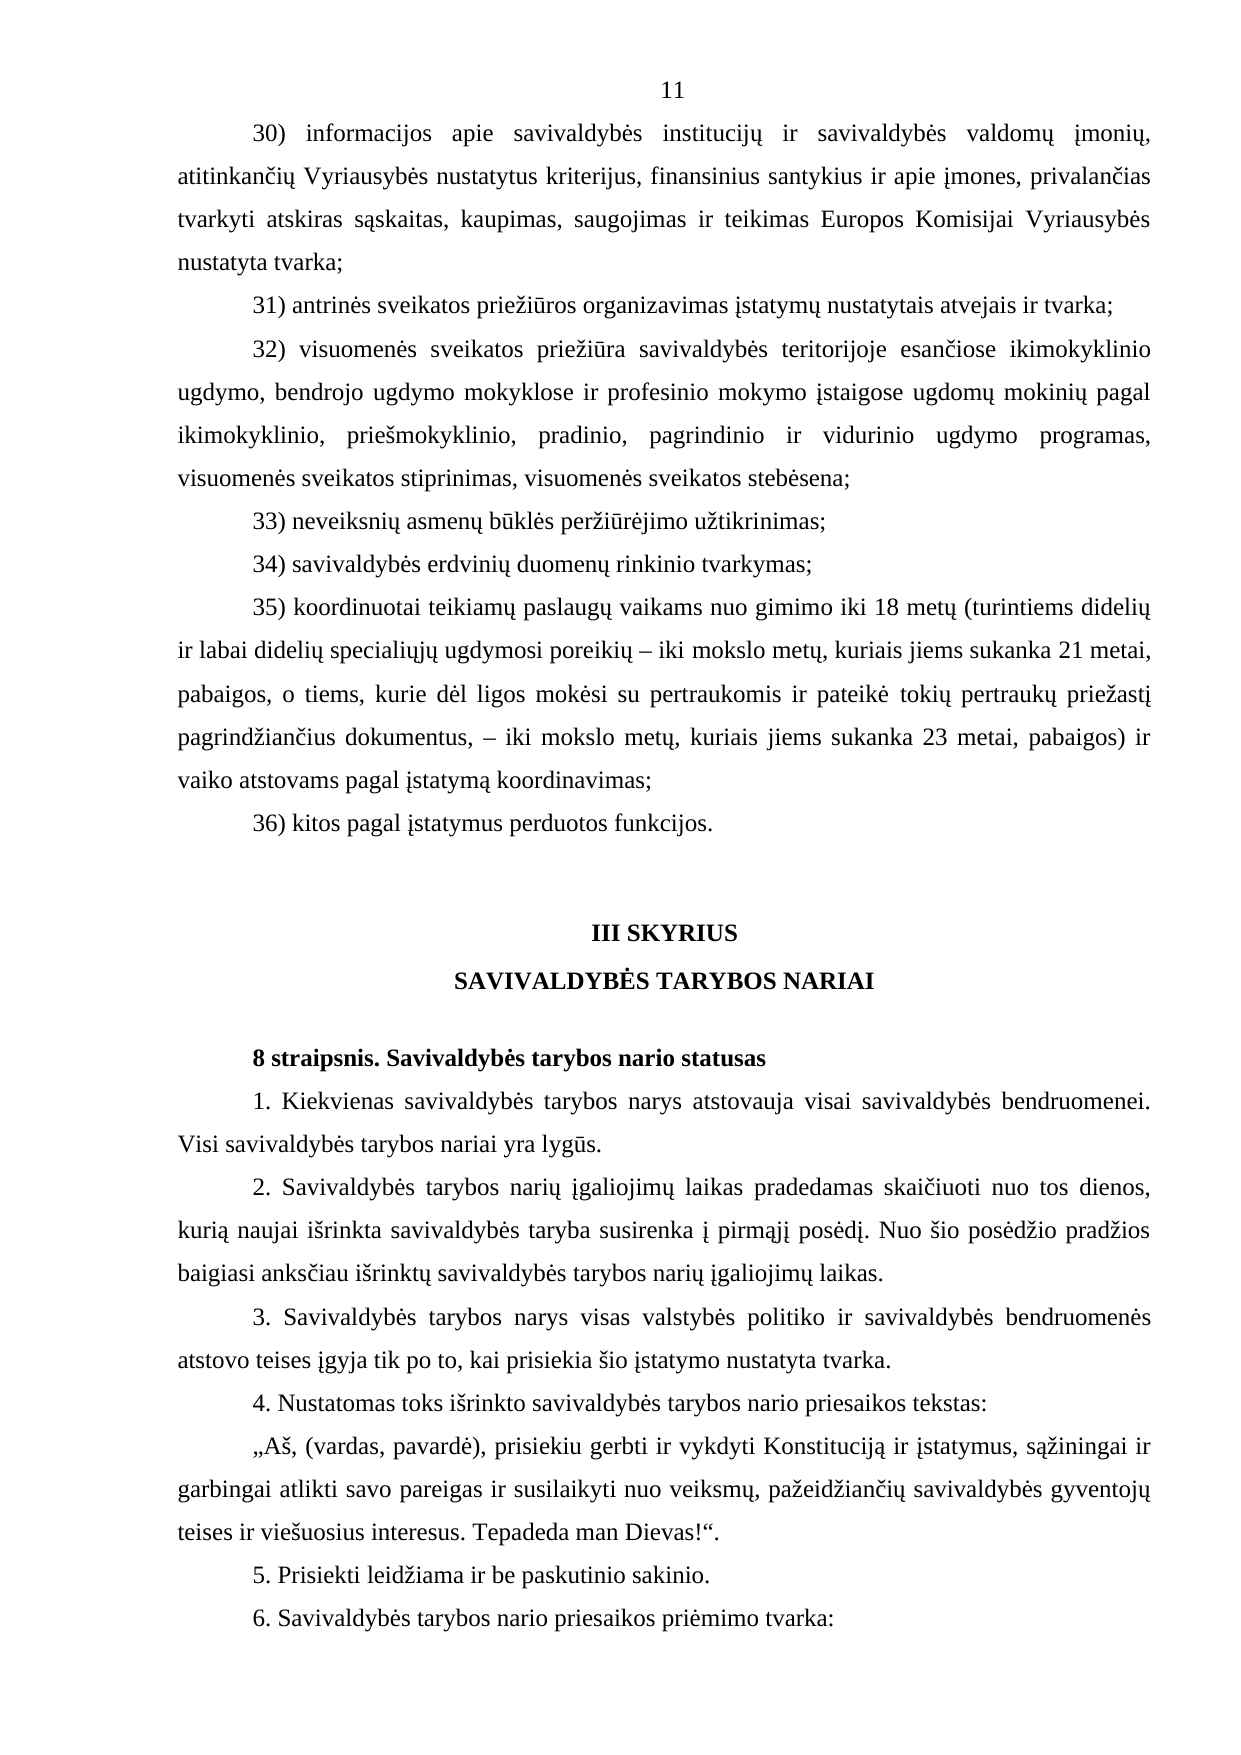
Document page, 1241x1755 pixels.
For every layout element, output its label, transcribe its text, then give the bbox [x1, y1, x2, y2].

text 8 straipsnis. Savivaldybės tarybos nario statusas [177, 1043, 1152, 1072]
text 6. Savivaldybės tarybos nario priesaikos priėmimo tvarka: [177, 1603, 1152, 1632]
text 4. Nustatomas toks išrinkto savivaldybės tarybos nario priesaikos tekstas: [177, 1388, 1152, 1417]
text 33) neveiksnių asmenų būklės peržiūrėjimo užtikrinimas; [177, 506, 1152, 535]
text 3. Savivaldybės tarybos narys visas valstybės politiko ir savivaldybės bendruomenės atstovo teises įgyja tik po to, kai prisiekia šio įstatymo nustatyta tvarka. [177, 1302, 1152, 1373]
text 35) koordinuotai teikiamų paslaugų vaikams nuo gimimo iki 18 metų (turintiems didelių ir labai didelių specialiųjų ugdymosi poreikių – iki mokslo metų, kuriais jiems sukanka 21 metai, pabaigos, o tiems, kurie dėl ligos mokėsi su pertraukomis ir pateikė tokių pertraukų priežastį pagrindžiančius dokumentus, – iki mokslo metų, kuriais jiems sukanka 23 metai, pabaigos) ir vaiko atstovams pagal įstatymą koordinavimas; [177, 592, 1152, 794]
text III SKYRIUS [177, 899, 1152, 947]
text 5. Prisiekti leidžiama ir be paskutinio sakinio. [177, 1560, 1152, 1589]
text „Aš, (vardas, pavardė), prisiekiu gerbti ir vykdyti Konstituciją ir įstatymus, sąžiningai ir garbingai atlikti savo pareigas ir susilaikyti nuo veiksmų, pažeidžiančių savivaldybės gyventojų teises ir viešuosius interesus. Tepadeda man Dievas!“. [177, 1431, 1152, 1546]
text 31) antrinės sveikatos priežiūros organizavimas įstatymų nustatytais atvejais ir tvarka; [177, 291, 1152, 319]
text 34) savivaldybės erdvinių duomenų rinkinio tvarkymas; [177, 549, 1152, 578]
text SAVIVALDYBĖS TARYBOS NARIAI [177, 947, 1152, 995]
text 32) visuomenės sveikatos priežiūra savivaldybės teritorijoje esančiose ikimokyklinio ugdymo, bendrojo ugdymo mokyklose ir profesinio mokymo įstaigose ugdomų mokinių pagal ikimokyklinio, priešmokyklinio, pradinio, pagrindinio ir vidurinio ugdymo programas, visuomenės sveikatos stiprinimas, visuomenės sveikatos stebėsena; [177, 334, 1152, 492]
text 36) kitos pagal įstatymus perduotos funkcijos. [177, 808, 1152, 837]
text 30) informacijos apie savivaldybės institucijų ir savivaldybės valdomų įmonių, atitinkančių Vyriausybės nustatytus kriterijus, finansinius santykius ir apie įmones, privalančias tvarkyti atskiras sąskaitas, kaupimas, saugojimas ir teikimas Europos Komisijai Vyriausybės nustatyta tvarka; [177, 118, 1152, 276]
text 1. Kiekvienas savivaldybės tarybos narys atstovauja visai savivaldybės bendruomenei. Visi savivaldybės tarybos nariai yra lygūs. [177, 1086, 1152, 1158]
text 2. Savivaldybės tarybos narių įgaliojimų laikas pradedamas skaičiuoti nuo tos dienos, kurią naujai išrinkta savivaldybės taryba susirenka į pirmąjį posėdį. Nuo šio posėdžio pradžios baigiasi anksčiau išrinktų savivaldybės tarybos narių įgaliojimų laikas. [177, 1172, 1152, 1287]
